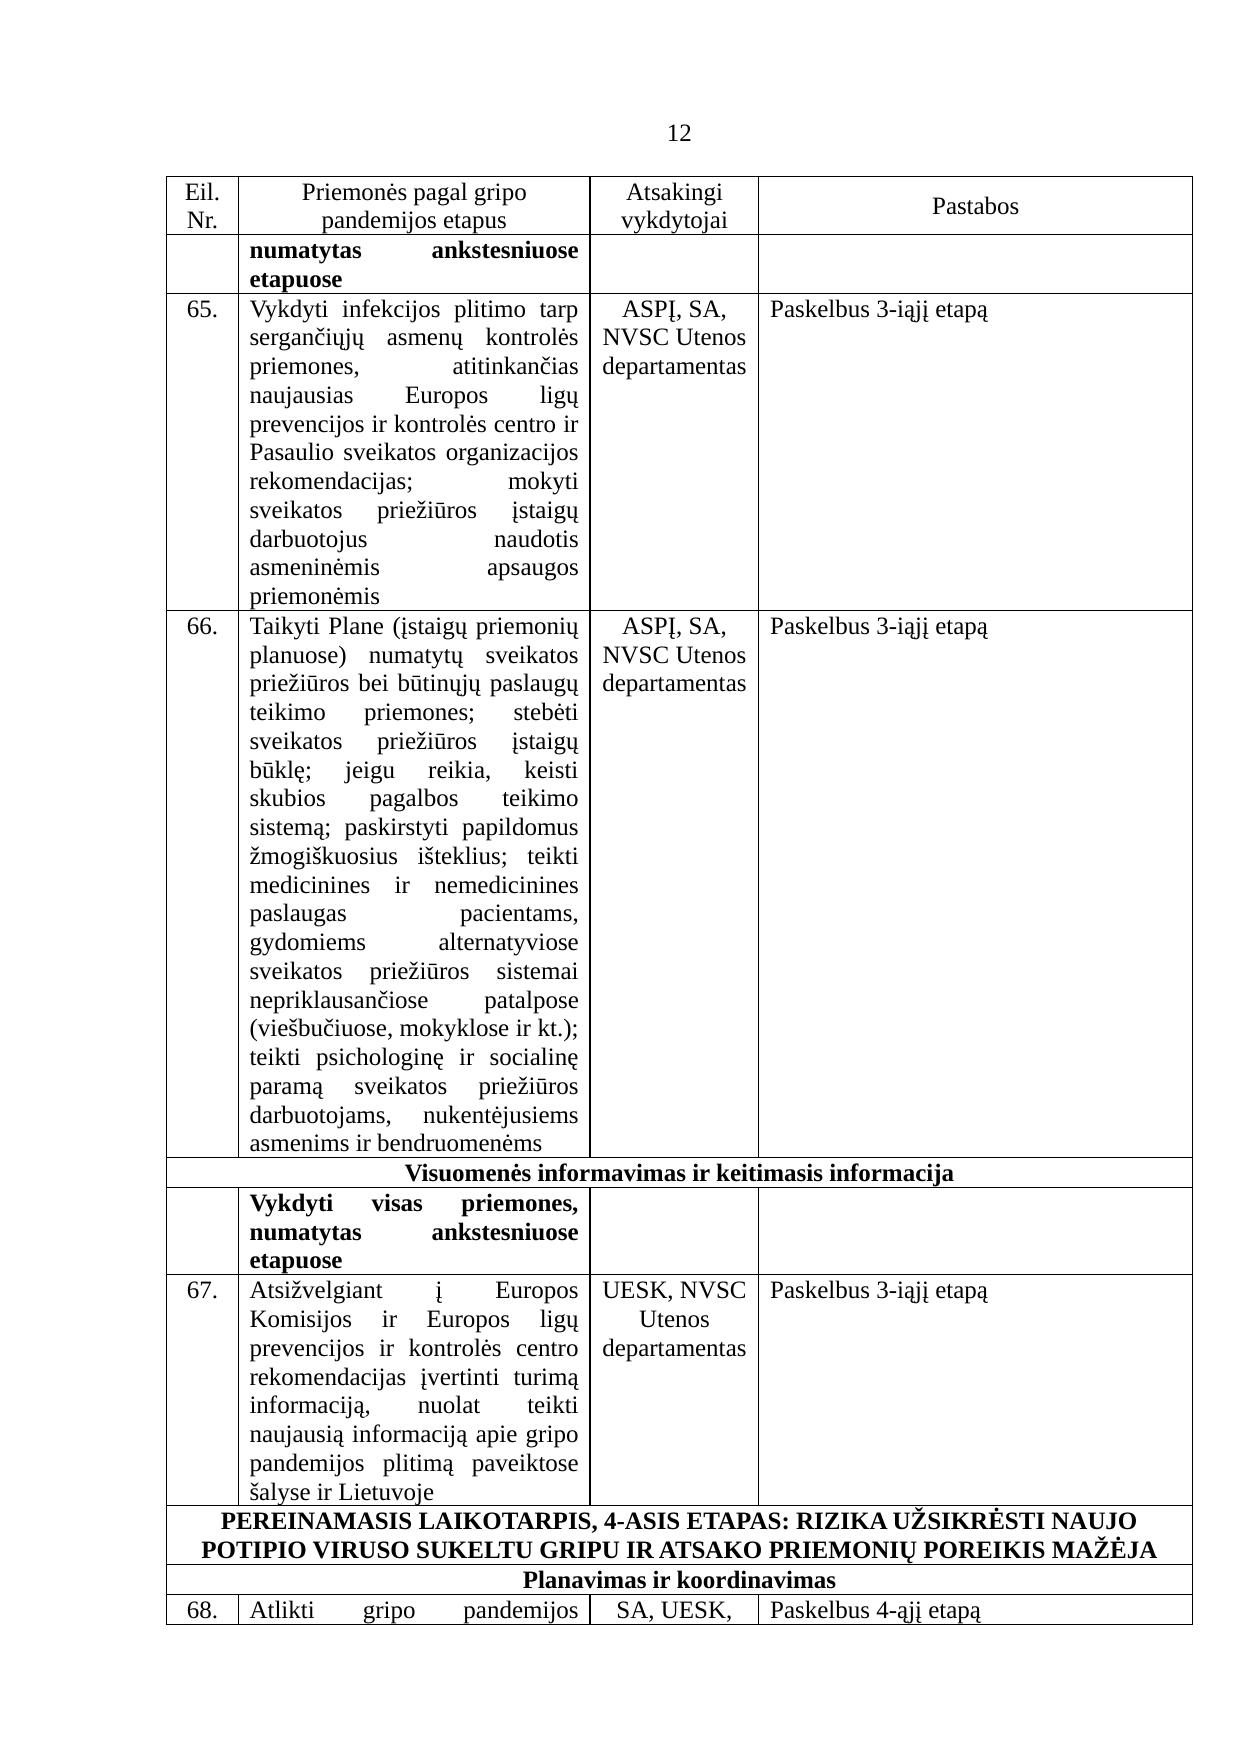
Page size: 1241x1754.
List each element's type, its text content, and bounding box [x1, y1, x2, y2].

table_cell [759, 235, 1192, 293]
table_header Priemonės pagal gripo pandemijos etapus [239, 177, 589, 234]
table_cell ASPĮ, SA, NVSC Utenos departamentas [591, 611, 758, 1157]
table_cell numatytas ankstesniuose etapuose [239, 235, 589, 293]
table_cell Paskelbus 4-ąjį etapą [759, 1595, 1192, 1623]
table_header Atsakingi vykdytojai [591, 177, 758, 234]
table_cell UESK, NVSC Utenos departamentas [591, 1275, 758, 1505]
table_cell [591, 1188, 758, 1274]
table_cell Planavimas ir koordinavimas [167, 1565, 1192, 1594]
table_cell Paskelbus 3-iąjį etapą [759, 294, 1192, 610]
table_cell Vykdyti visas priemones, numatytas ankstesniuose etapuose [239, 1188, 589, 1274]
table_cell Paskelbus 3-iąjį etapą [759, 611, 1192, 1157]
table_cell 68. [167, 1595, 238, 1623]
table_cell 67. [167, 1275, 238, 1505]
table_cell Pereinamasis laikotarpis, 4-asis etapas: rizika užsikrėsti naujo potipio viruso sukeltu gripu ir atsako priemonių poreikis mažėja [167, 1506, 1192, 1564]
table_cell Atsižvelgiant į Europos Komisijos ir Europos ligų prevencijos ir kontrolės centro rekomendacijas įvertinti turimą informaciją, nuolat teikti naujausią informaciją apie gripo pandemijos plitimą paveiktose šalyse ir Lietuvoje [239, 1275, 589, 1505]
table_header Pastabos [759, 177, 1192, 234]
table_cell Taikyti Plane (įstaigų priemonių planuose) numatytų sveikatos priežiūros bei būtinųjų paslaugų teikimo priemones; stebėti sveikatos priežiūros įstaigų būklę; jeigu reikia, keisti skubios pagalbos teikimo sistemą; paskirstyti papildomus žmogiškuosius išteklius; teikti medicinines ir nemedicinines paslaugas pacientams, gydomiems alternatyviose sveikatos priežiūros sistemai nepriklausančiose patalpose (viešbučiuose, mokyklose ir kt.); teikti psichologinę ir socialinę paramą sveikatos priežiūros darbuotojams, nukentėjusiems asmenims ir bendruomenėms [239, 611, 589, 1157]
table_cell [591, 235, 758, 293]
table_cell [167, 1188, 238, 1274]
table_cell 66. [167, 611, 238, 1157]
table_cell SA, UESK, [591, 1595, 758, 1623]
table_cell [167, 235, 238, 293]
table_cell Visuomenės informavimas ir keitimasis informacija [167, 1158, 1192, 1187]
table_cell Vykdyti infekcijos plitimo tarp sergančiųjų asmenų kontrolės priemones, atitinkančias naujausias Europos ligų prevencijos ir kontrolės centro ir Pasaulio sveikatos organizacijos rekomendacijas; mokyti sveikatos priežiūros įstaigų darbuotojus naudotis asmeninėmis apsaugos priemonėmis [239, 294, 589, 610]
table_cell [759, 1188, 1192, 1274]
table_cell 65. [167, 294, 238, 610]
table_cell Paskelbus 3-iąjį etapą [759, 1275, 1192, 1505]
table_header Eil. Nr. [167, 177, 238, 234]
table_cell ASPĮ, SA, NVSC Utenos departamentas [591, 294, 758, 610]
table_cell Atlikti gripo pandemijos [239, 1595, 589, 1623]
